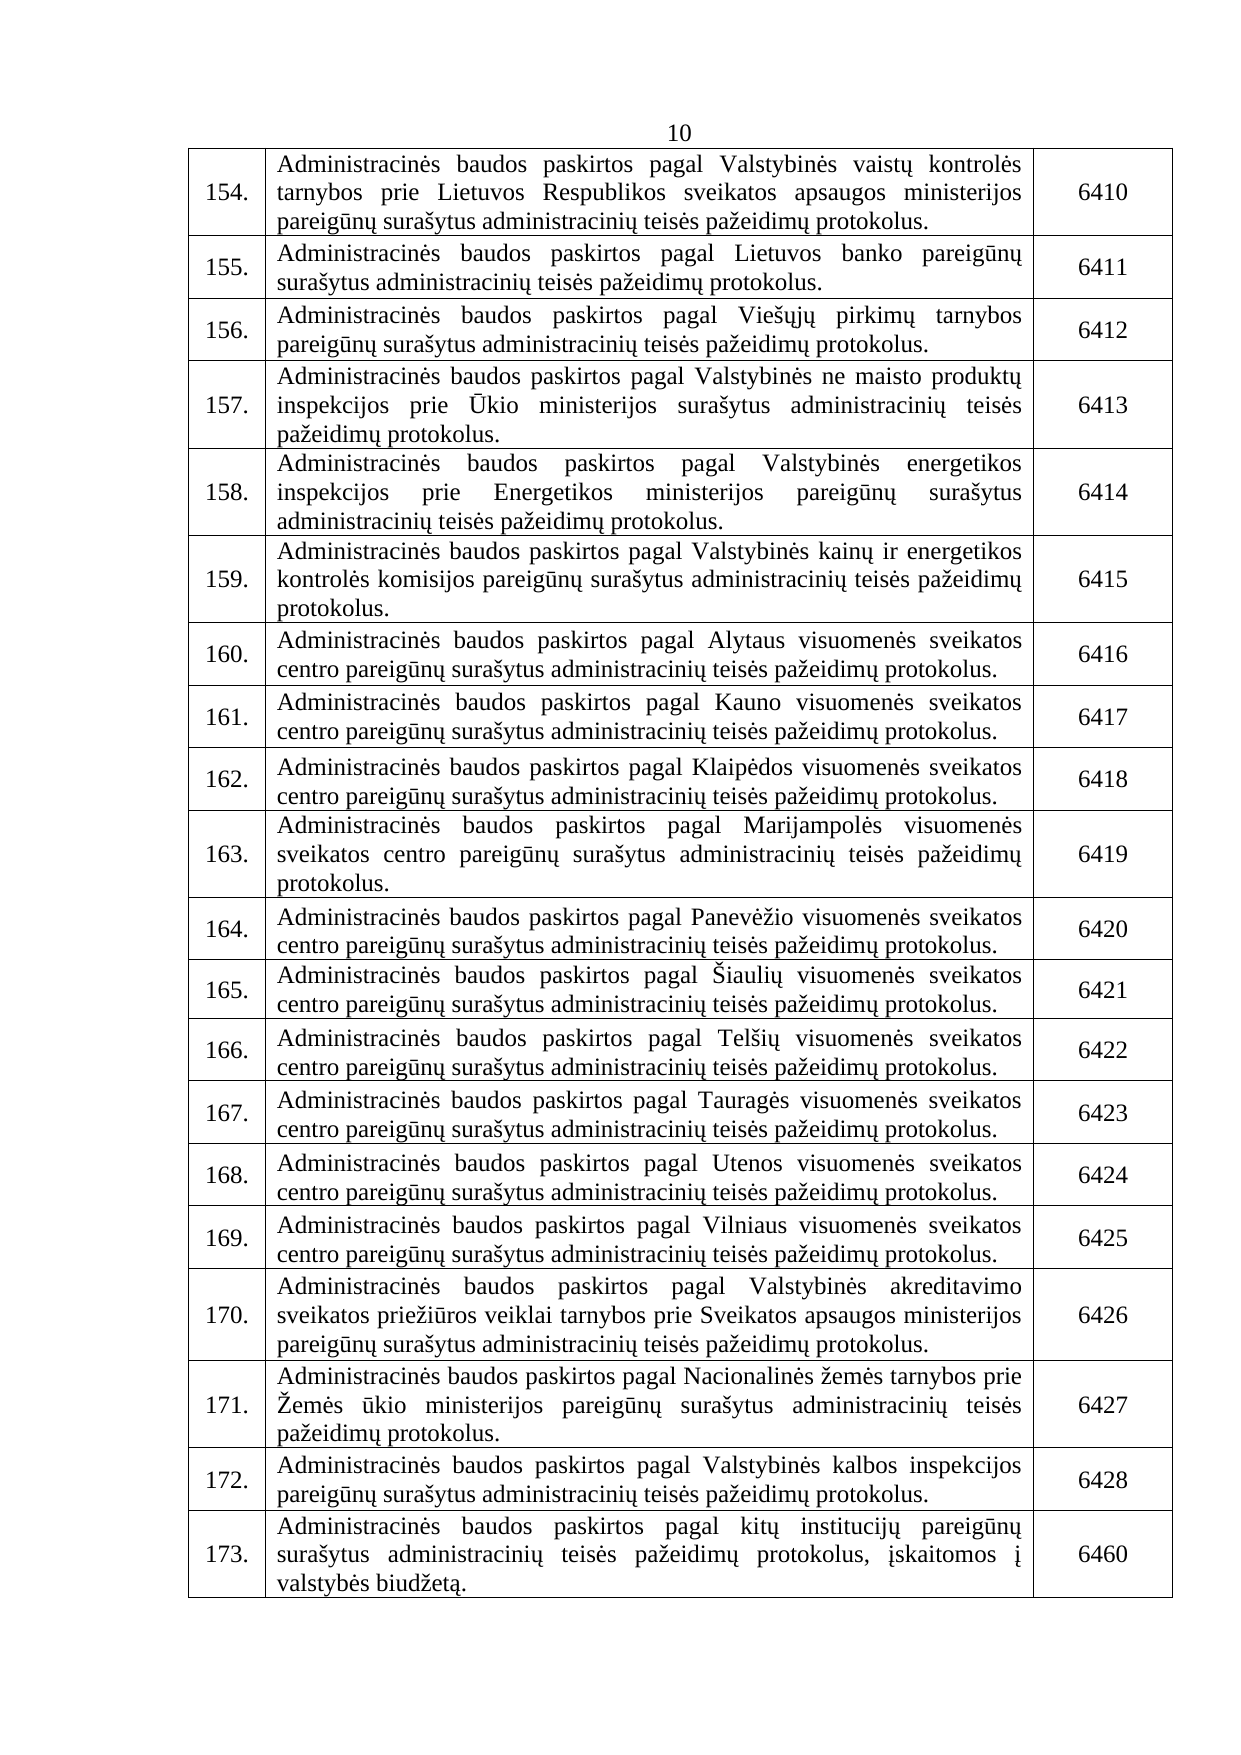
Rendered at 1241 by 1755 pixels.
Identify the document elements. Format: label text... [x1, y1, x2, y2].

table_cell 6419 [1034, 811, 1172, 897]
table_cell Administracinės baudos paskirtos pagal kitų institucijų pareigūnų surašytus administracinių teisės pažeidimų protokolus, įskaitomos į valstybės biudžetą. [266, 1511, 1033, 1597]
table_cell Administracinės baudos paskirtos pagal Klaipėdos visuomenės sveikatos centro pareigūnų surašytus administracinių teisės pažeidimų protokolus. [266, 748, 1033, 809]
table_cell Administracinės baudos paskirtos pagal Panevėžio visuomenės sveikatos centro pareigūnų surašytus administracinių teisės pažeidimų protokolus. [266, 898, 1033, 959]
table_cell Administracinės baudos paskirtos pagal Utenos visuomenės sveikatos centro pareigūnų surašytus administracinių teisės pažeidimų protokolus. [266, 1144, 1033, 1205]
table_cell 167. [189, 1081, 265, 1143]
table_cell 166. [189, 1019, 265, 1080]
table_cell Administracinės baudos paskirtos pagal Šiaulių visuomenės sveikatos centro pareigūnų surašytus administracinių teisės pažeidimų protokolus. [266, 960, 1033, 1018]
table_cell Administracinės baudos paskirtos pagal Tauragės visuomenės sveikatos centro pareigūnų surašytus administracinių teisės pažeidimų protokolus. [266, 1081, 1033, 1143]
table_cell Administracinės baudos paskirtos pagal Valstybinės akreditavimo sveikatos priežiūros veiklai tarnybos prie Sveikatos apsaugos ministerijos pareigūnų surašytus administracinių teisės pažeidimų protokolus. [266, 1269, 1033, 1360]
table_cell 163. [189, 811, 265, 897]
table_cell 6423 [1034, 1081, 1172, 1143]
table_cell 158. [189, 449, 265, 535]
table_cell 6414 [1034, 449, 1172, 535]
table_cell 6413 [1034, 361, 1172, 447]
table_cell 6424 [1034, 1144, 1172, 1205]
table_cell 6417 [1034, 686, 1172, 747]
table_cell Administracinės baudos paskirtos pagal Valstybinės vaistų kontrolės tarnybos prie Lietuvos Respublikos sveikatos apsaugos ministerijos pareigūnų surašytus administracinių teisės pažeidimų protokolus. [266, 149, 1033, 235]
table_cell 173. [189, 1511, 265, 1597]
table_cell 156. [189, 299, 265, 360]
table_cell 155. [189, 236, 265, 298]
table_cell 154. [189, 149, 265, 235]
table_cell 6420 [1034, 898, 1172, 959]
table_cell Administracinės baudos paskirtos pagal Valstybinės ne maisto produktų inspekcijos prie Ūkio ministerijos surašytus administracinių teisės pažeidimų protokolus. [266, 361, 1033, 447]
table_cell 6410 [1034, 149, 1172, 235]
table_cell Administracinės baudos paskirtos pagal Viešųjų pirkimų tarnybos pareigūnų surašytus administracinių teisės pažeidimų protokolus. [266, 299, 1033, 360]
table_cell 6416 [1034, 623, 1172, 684]
table_cell 6415 [1034, 536, 1172, 622]
table_cell Administracinės baudos paskirtos pagal Nacionalinės žemės tarnybos prie Žemės ūkio ministerijos pareigūnų surašytus administracinių teisės pažeidimų protokolus. [266, 1361, 1033, 1447]
table_cell 172. [189, 1448, 265, 1510]
table_cell 6427 [1034, 1361, 1172, 1447]
table_cell Administracinės baudos paskirtos pagal Marijampolės visuomenės sveikatos centro pareigūnų surašytus administracinių teisės pažeidimų protokolus. [266, 811, 1033, 897]
table_cell 6412 [1034, 299, 1172, 360]
table_cell 171. [189, 1361, 265, 1447]
table_cell Administracinės baudos paskirtos pagal Lietuvos banko pareigūnų surašytus administracinių teisės pažeidimų protokolus. [266, 236, 1033, 298]
table_cell 6422 [1034, 1019, 1172, 1080]
table_cell Administracinės baudos paskirtos pagal Telšių visuomenės sveikatos centro pareigūnų surašytus administracinių teisės pažeidimų protokolus. [266, 1019, 1033, 1080]
table_cell 164. [189, 898, 265, 959]
table_cell 170. [189, 1269, 265, 1360]
table_cell Administracinės baudos paskirtos pagal Valstybinės kainų ir energetikos kontrolės komisijos pareigūnų surašytus administracinių teisės pažeidimų protokolus. [266, 536, 1033, 622]
table_cell 161. [189, 686, 265, 747]
table_cell Administracinės baudos paskirtos pagal Vilniaus visuomenės sveikatos centro pareigūnų surašytus administracinių teisės pažeidimų protokolus. [266, 1206, 1033, 1268]
table_cell Administracinės baudos paskirtos pagal Alytaus visuomenės sveikatos centro pareigūnų surašytus administracinių teisės pažeidimų protokolus. [266, 623, 1033, 684]
table_cell 6421 [1034, 960, 1172, 1018]
table_cell 159. [189, 536, 265, 622]
table_cell 165. [189, 960, 265, 1018]
table_cell 162. [189, 748, 265, 809]
table_cell 160. [189, 623, 265, 684]
table_cell 157. [189, 361, 265, 447]
table_cell 168. [189, 1144, 265, 1205]
table_cell 6418 [1034, 748, 1172, 809]
table_cell 6425 [1034, 1206, 1172, 1268]
table_cell 169. [189, 1206, 265, 1268]
table_cell 6428 [1034, 1448, 1172, 1510]
table_cell 6411 [1034, 236, 1172, 298]
table_cell Administracinės baudos paskirtos pagal Kauno visuomenės sveikatos centro pareigūnų surašytus administracinių teisės pažeidimų protokolus. [266, 686, 1033, 747]
table_cell 6460 [1034, 1511, 1172, 1597]
table_cell Administracinės baudos paskirtos pagal Valstybinės energetikos inspekcijos prie Energetikos ministerijos pareigūnų surašytus administracinių teisės pažeidimų protokolus. [266, 449, 1033, 535]
table_cell 6426 [1034, 1269, 1172, 1360]
table_cell Administracinės baudos paskirtos pagal Valstybinės kalbos inspekcijos pareigūnų surašytus administracinių teisės pažeidimų protokolus. [266, 1448, 1033, 1510]
